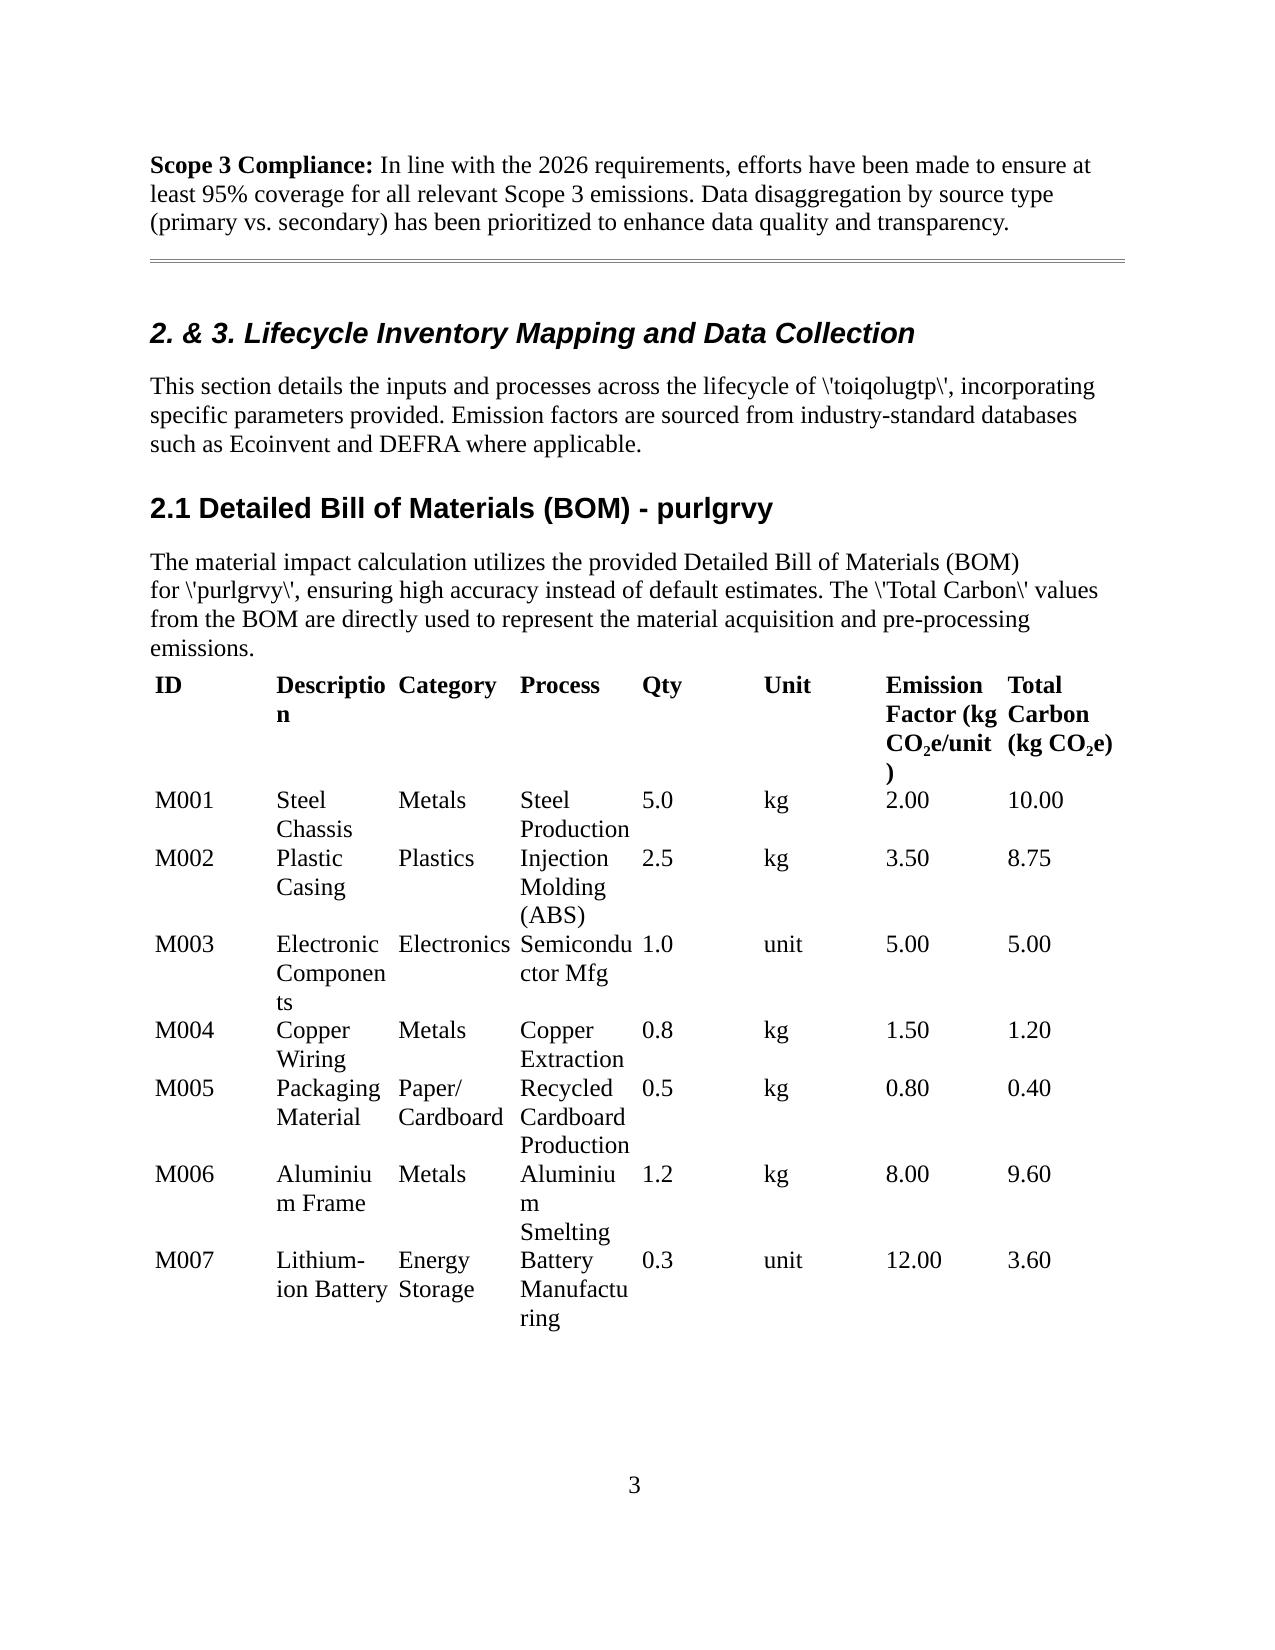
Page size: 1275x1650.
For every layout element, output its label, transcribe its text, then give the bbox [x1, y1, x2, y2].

table_cell Plastics [394, 843, 516, 929]
table_cell M006 [150, 1159, 272, 1246]
table_cell 0.3 [638, 1246, 759, 1332]
table_cell Copper Wiring [272, 1016, 394, 1073]
text The material impact calculation utilizes the provided Detailed Bill of Materials (BOM) for \'purlgrvy\', ensuring high accuracy instead of default estimates. The \'Total Carbon\' values from the BOM are directly used to represent the material acquisition and pre-processing emissions. [150, 547, 1125, 662]
table_cell 12.00 [881, 1246, 1003, 1332]
table_cell Lithium-ion Battery [272, 1246, 394, 1332]
subtitle 2. & 3. Lifecycle Inventory Mapping and Data Collection [150, 316, 1125, 350]
table_cell 1.0 [638, 929, 759, 1016]
table_header Qty [638, 671, 759, 786]
text Scope 3 Compliance: In line with the 2026 requirements, efforts have been made to ensure at least 95% coverage for all relevant Scope 3 emissions. Data disaggregation by source type (primary vs. secondary) has been prioritized to enhance data quality and transparency. [150, 150, 1125, 236]
table_cell kg [759, 1073, 881, 1159]
table_cell 1.20 [1003, 1016, 1125, 1073]
table_cell 0.80 [881, 1073, 1003, 1159]
table_cell M004 [150, 1016, 272, 1073]
table_cell 0.5 [638, 1073, 759, 1159]
table_cell kg [759, 786, 881, 843]
table_cell Aluminium Smelting [516, 1159, 637, 1246]
table_cell unit [759, 1246, 881, 1332]
table_cell 2.00 [881, 786, 1003, 843]
table_cell 1.50 [881, 1016, 1003, 1073]
table_cell 8.00 [881, 1159, 1003, 1246]
table_header Unit [759, 671, 881, 786]
table_cell 5.00 [881, 929, 1003, 1016]
table_cell 0.8 [638, 1016, 759, 1073]
table_cell 5.0 [638, 786, 759, 843]
table_cell M001 [150, 786, 272, 843]
table_cell M002 [150, 843, 272, 929]
table_header ID [150, 671, 272, 786]
table_cell M005 [150, 1073, 272, 1159]
table_cell 10.00 [1003, 786, 1125, 843]
table_cell Paper/Cardboard [394, 1073, 516, 1159]
table_cell 8.75 [1003, 843, 1125, 929]
table_cell Steel Production [516, 786, 637, 843]
table_cell 1.2 [638, 1159, 759, 1246]
table_cell Copper Extraction [516, 1016, 637, 1073]
table_header Total Carbon (kg CO₂e) [1003, 671, 1125, 786]
table_cell Packaging Material [272, 1073, 394, 1159]
table_cell Plastic Casing [272, 843, 394, 929]
table_cell Metals [394, 786, 516, 843]
table_cell kg [759, 843, 881, 929]
table_header Category [394, 671, 516, 786]
table_cell M007 [150, 1246, 272, 1332]
table_cell 2.5 [638, 843, 759, 929]
table_cell kg [759, 1159, 881, 1246]
table_cell Battery Manufacturing [516, 1246, 637, 1332]
table_cell Energy Storage [394, 1246, 516, 1332]
table_header Description [272, 671, 394, 786]
table_cell Steel Chassis [272, 786, 394, 843]
table_cell Electronic Components [272, 929, 394, 1016]
table_cell Semiconductor Mfg [516, 929, 637, 1016]
subtitle 2.1 Detailed Bill of Materials (BOM) - purlgrvy [150, 492, 1125, 525]
table_cell unit [759, 929, 881, 1016]
table_cell Recycled Cardboard Production [516, 1073, 637, 1159]
table_cell Metals [394, 1159, 516, 1246]
table_cell Electronics [394, 929, 516, 1016]
table_cell 3.60 [1003, 1246, 1125, 1332]
table_cell 5.00 [1003, 929, 1125, 1016]
table_header Emission Factor (kg CO₂e/unit) [881, 671, 1003, 786]
table_cell kg [759, 1016, 881, 1073]
table_cell 0.40 [1003, 1073, 1125, 1159]
table_cell 9.60 [1003, 1159, 1125, 1246]
table_cell Injection Molding (ABS) [516, 843, 637, 929]
text This section details the inputs and processes across the lifecycle of \'toiqolugtp\', incorporating specific parameters provided. Emission factors are sourced from industry-standard databases such as Ecoinvent and DEFRA where applicable. [150, 371, 1125, 458]
table_header Process [516, 671, 637, 786]
table_cell Aluminium Frame [272, 1159, 394, 1246]
table_cell Metals [394, 1016, 516, 1073]
table_cell M003 [150, 929, 272, 1016]
table_cell 3.50 [881, 843, 1003, 929]
